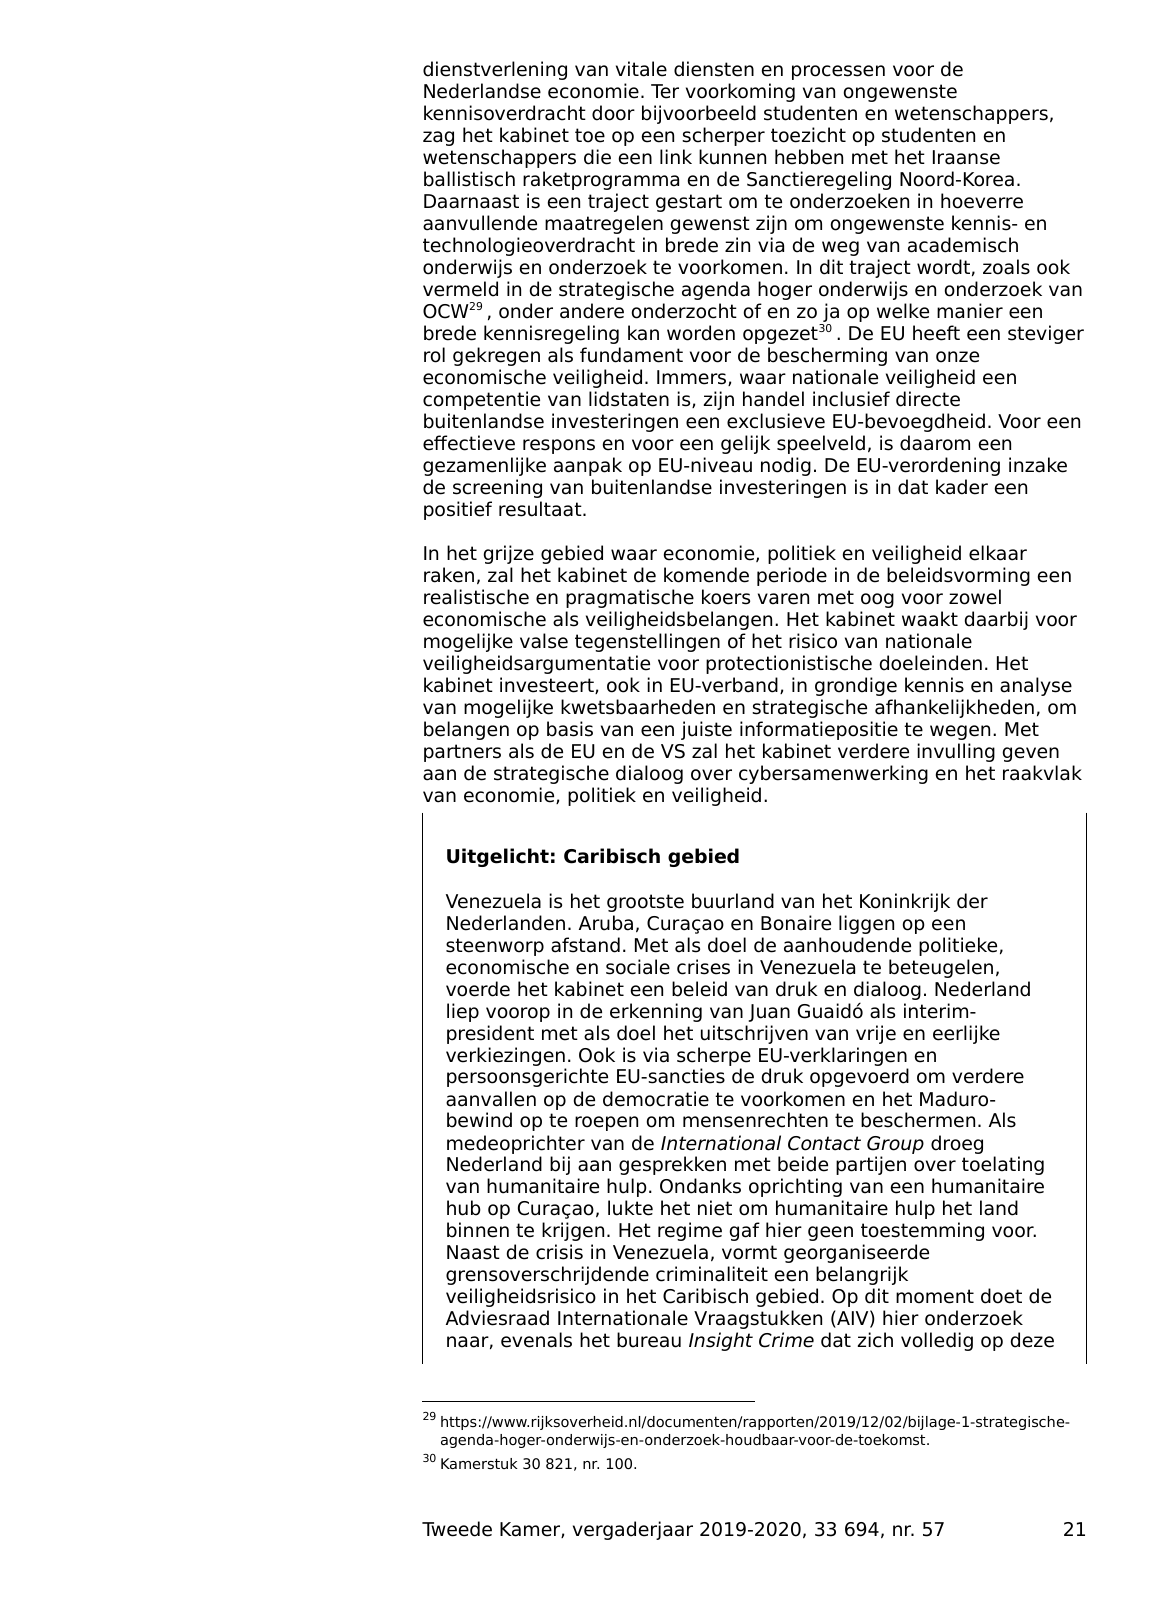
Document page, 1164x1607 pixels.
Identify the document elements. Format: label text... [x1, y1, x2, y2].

text Kamerstuk 30 821, nr. 100. [422, 1452, 1087, 1474]
text In het grijze gebied waar economie, politiek en veiligheid elkaar raken, zal het kabinet de komende periode in de beleidsvorming een realistische en pragmatische koers varen met oog voor zowel economische als veiligheidsbelangen. Het kabinet waakt daarbij voor mogelijke valse tegenstellingen of het risico van nationale veiligheidsargumentatie voor protectionistische doeleinden. Het kabinet investeert, ook in EU-verband, in grondige kennis en analyse van mogelijke kwetsbaarheden en strategische afhankelijkheden, om belangen op basis van een juiste informatiepositie te wegen. Met partners als de EU en de VS zal het kabinet verdere invulling geven aan de strategische dialoog over cybersamenwerking en het raakvlak van economie, politiek en veiligheid. [422, 543, 1087, 807]
table_header Uitgelicht: Caribisch gebied Venezuela is het grootste buurland van het Koninkrijk der Nederlanden. Aruba, Curaçao en Bonaire liggen op een steenworp afstand. Met als doel de aanhoudende politieke, economische en sociale crises in Venezuela te beteugelen, voerde het kabinet een beleid van druk en dialoog. Nederland liep voorop in de erkenning van Juan Guaidó als interim-president met als doel het uitschrijven van vrije en eerlijke verkiezingen. Ook is via scherpe EU-verklaringen en persoonsgerichte EU-sancties de druk opgevoerd om verdere aanvallen op de democratie te voorkomen en het Maduro-bewind op te roepen om mensenrechten te beschermen. Als medeoprichter van de International Contact Group droeg Nederland bij aan gesprekken met beide partijen over toelating van humanitaire hulp. Ondanks oprichting van een humanitaire hub op Curaçao, lukte het niet om humanitaire hulp het land binnen te krijgen. Het regime gaf hier geen toestemming voor. Naast de crisis in Venezuela, vormt georganiseerde grensoverschrijdende criminaliteit een belangrijk veiligheidsrisico in het Caribisch gebied. Op dit moment doet de Adviesraad Internationale Vraagstukken (AIV) hier onderzoek naar, evenals het bureau Insight Crime dat zich volledig op deze [423, 813, 1086, 1364]
text dienstverlening van vitale diensten en processen voor de Nederlandse economie. Ter voorkoming van ongewenste kennisoverdracht door bijvoorbeeld studenten en wetenschappers, zag het kabinet toe op een scherper toezicht op studenten en wetenschappers die een link kunnen hebben met het Iraanse ballistisch raketprogramma en de Sanctieregeling Noord-Korea. Daarnaast is een traject gestart om te onderzoeken in hoeverre aanvullende maatregelen gewenst zijn om ongewenste kennis- en technologieoverdracht in brede zin via de weg van academisch onderwijs en onderzoek te voorkomen. In dit traject wordt, zoals ook vermeld in de strategische agenda hoger onderwijs en onderzoek van OCW, onder andere onderzocht of en zo ja op welke manier een brede kennisregeling kan worden opgezet. De EU heeft een steviger rol gekregen als fundament voor de bescherming van onze economische veiligheid. Immers, waar nationale veiligheid een competentie van lidstaten is, zijn handel inclusief directe buitenlandse investeringen een exclusieve EU-bevoegdheid. Voor een effectieve respons en voor een gelijk speelveld, is daarom een gezamenlijke aanpak op EU-niveau nodig. De EU-verordening inzake de screening van buitenlandse investeringen is in dat kader een positief resultaat. [422, 59, 1087, 521]
text https://www.rijksoverheid.nl/documenten/rapporten/2019/12/02/bijlage-1-strategische-agenda-hoger-onderwijs-en-onderzoek-houdbaar-voor-de-toekomst. [422, 1410, 1087, 1449]
